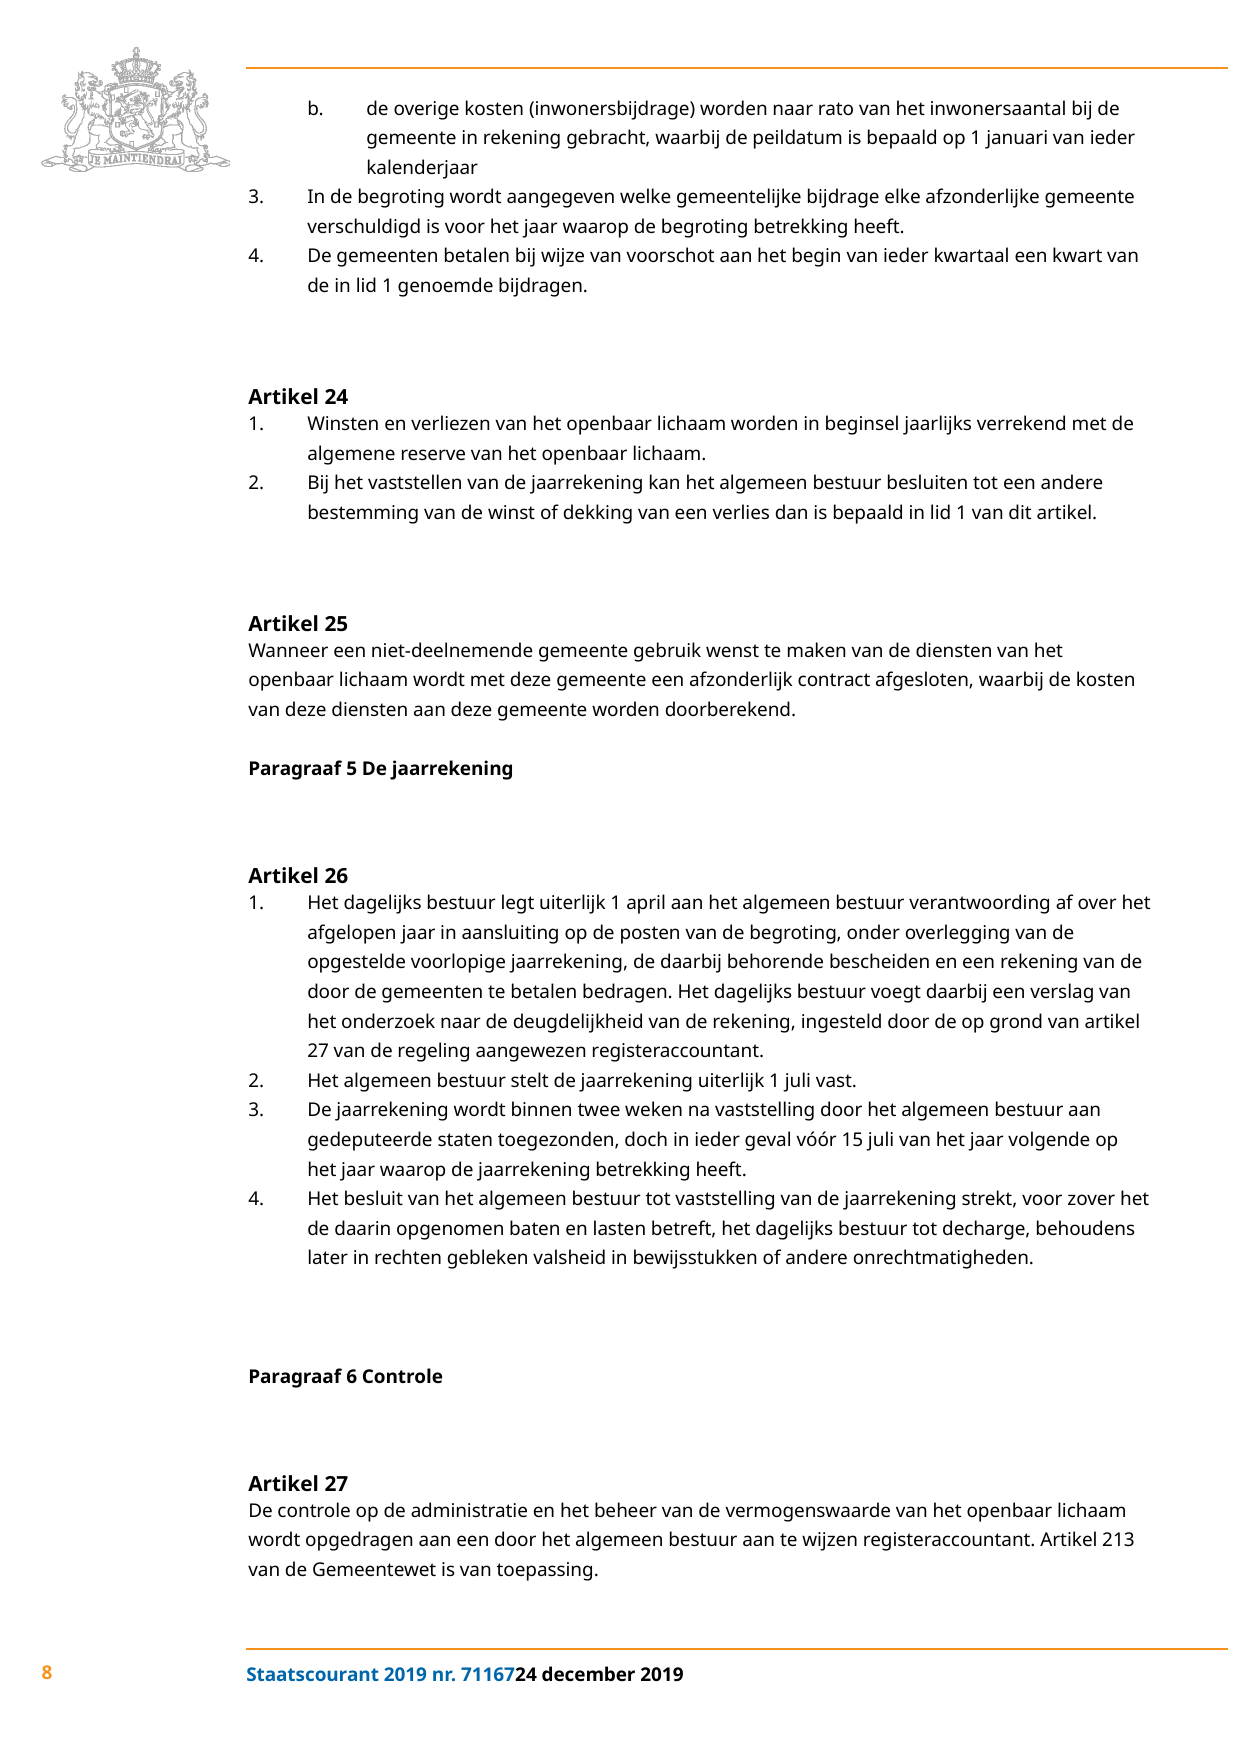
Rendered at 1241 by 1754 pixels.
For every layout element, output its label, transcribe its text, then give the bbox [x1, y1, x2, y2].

picture [41, 47, 231, 172]
list Bij het vaststellen van de jaarrekening kan het algemeen bestuur besluiten tot een andere bestemming van de winst of dekking van een verlies dan is bepaald in lid 1 van dit artikel. [248, 469, 1152, 525]
list In de begroting wordt aangegeven welke gemeentelijke bijdrage elke afzonderlijke gemeente verschuldigd is voor het jaar waarop de begroting betrekking heeft. [248, 183, 1152, 239]
text Paragraaf 6 Controle [248, 1363, 1152, 1389]
text De controle op de administratie en het beheer van de vermogenswaarde van het openbaar lichaam wordt opgedragen aan een door het algemeen bestuur aan te wijzen registeraccountant. Artikel 213 van de Gemeentewet is van toepassing. [248, 1497, 1152, 1582]
list Winsten en verliezen van het openbaar lichaam worden in beginsel jaarlijks verrekend met de algemene reserve van het openbaar lichaam. [248, 410, 1152, 466]
list de overige kosten (inwonersbijdrage) worden naar rato van het inwonersaantal bij de gemeente in rekening gebracht, waarbij de peildatum is bepaald op 1 januari van ieder kalenderjaar [307, 95, 1152, 180]
text Artikel 27 [248, 1469, 1152, 1497]
list De jaarrekening wordt binnen twee weken na vaststelling door het algemeen bestuur aan gedeputeerde staten toegezonden, doch in ieder geval vóór 15 juli van het jaar volgende op het jaar waarop de jaarrekening betrekking heeft. [248, 1097, 1152, 1182]
text Wanneer een niet-deelnemende gemeente gebruik wenst te maken van de diensten van het openbaar lichaam wordt met deze gemeente een afzonderlijk contract afgesloten, waarbij de kosten van deze diensten aan deze gemeente worden doorberekend. [248, 637, 1152, 722]
list Het dagelijks bestuur legt uiterlijk 1 april aan het algemeen bestuur verantwoording af over het afgelopen jaar in aansluiting op de posten van de begroting, onder overlegging van de opgestelde voorlopige jaarrekening, de daarbij behorende bescheiden en een rekening van de door de gemeenten te betalen bedragen. Het dagelijks bestuur voegt daarbij een verslag van het onderzoek naar de deugdelijkheid van de rekening, ingesteld door de op grond van artikel 27 van de regeling aangewezen registeraccountant. [248, 889, 1152, 1063]
list Het algemeen bestuur stelt de jaarrekening uiterlijk 1 juli vast. [248, 1067, 1152, 1093]
text Artikel 25 [248, 609, 1152, 637]
text Artikel 24 [248, 382, 1152, 410]
text Paragraaf 5 De jaarrekening [248, 755, 1152, 781]
text Artikel 26 [248, 861, 1152, 889]
list Het besluit van het algemeen bestuur tot vaststelling van de jaarrekening strekt, voor zover het de daarin opgenomen baten en lasten betreft, het dagelijks bestuur tot decharge, behoudens later in rechten gebleken valsheid in bewijsstukken of andere onrechtmatigheden. [248, 1185, 1152, 1270]
list De gemeenten betalen bij wijze van voorschot aan het begin van ieder kwartaal een kwart van de in lid 1 genoemde bijdragen. [248, 243, 1152, 298]
